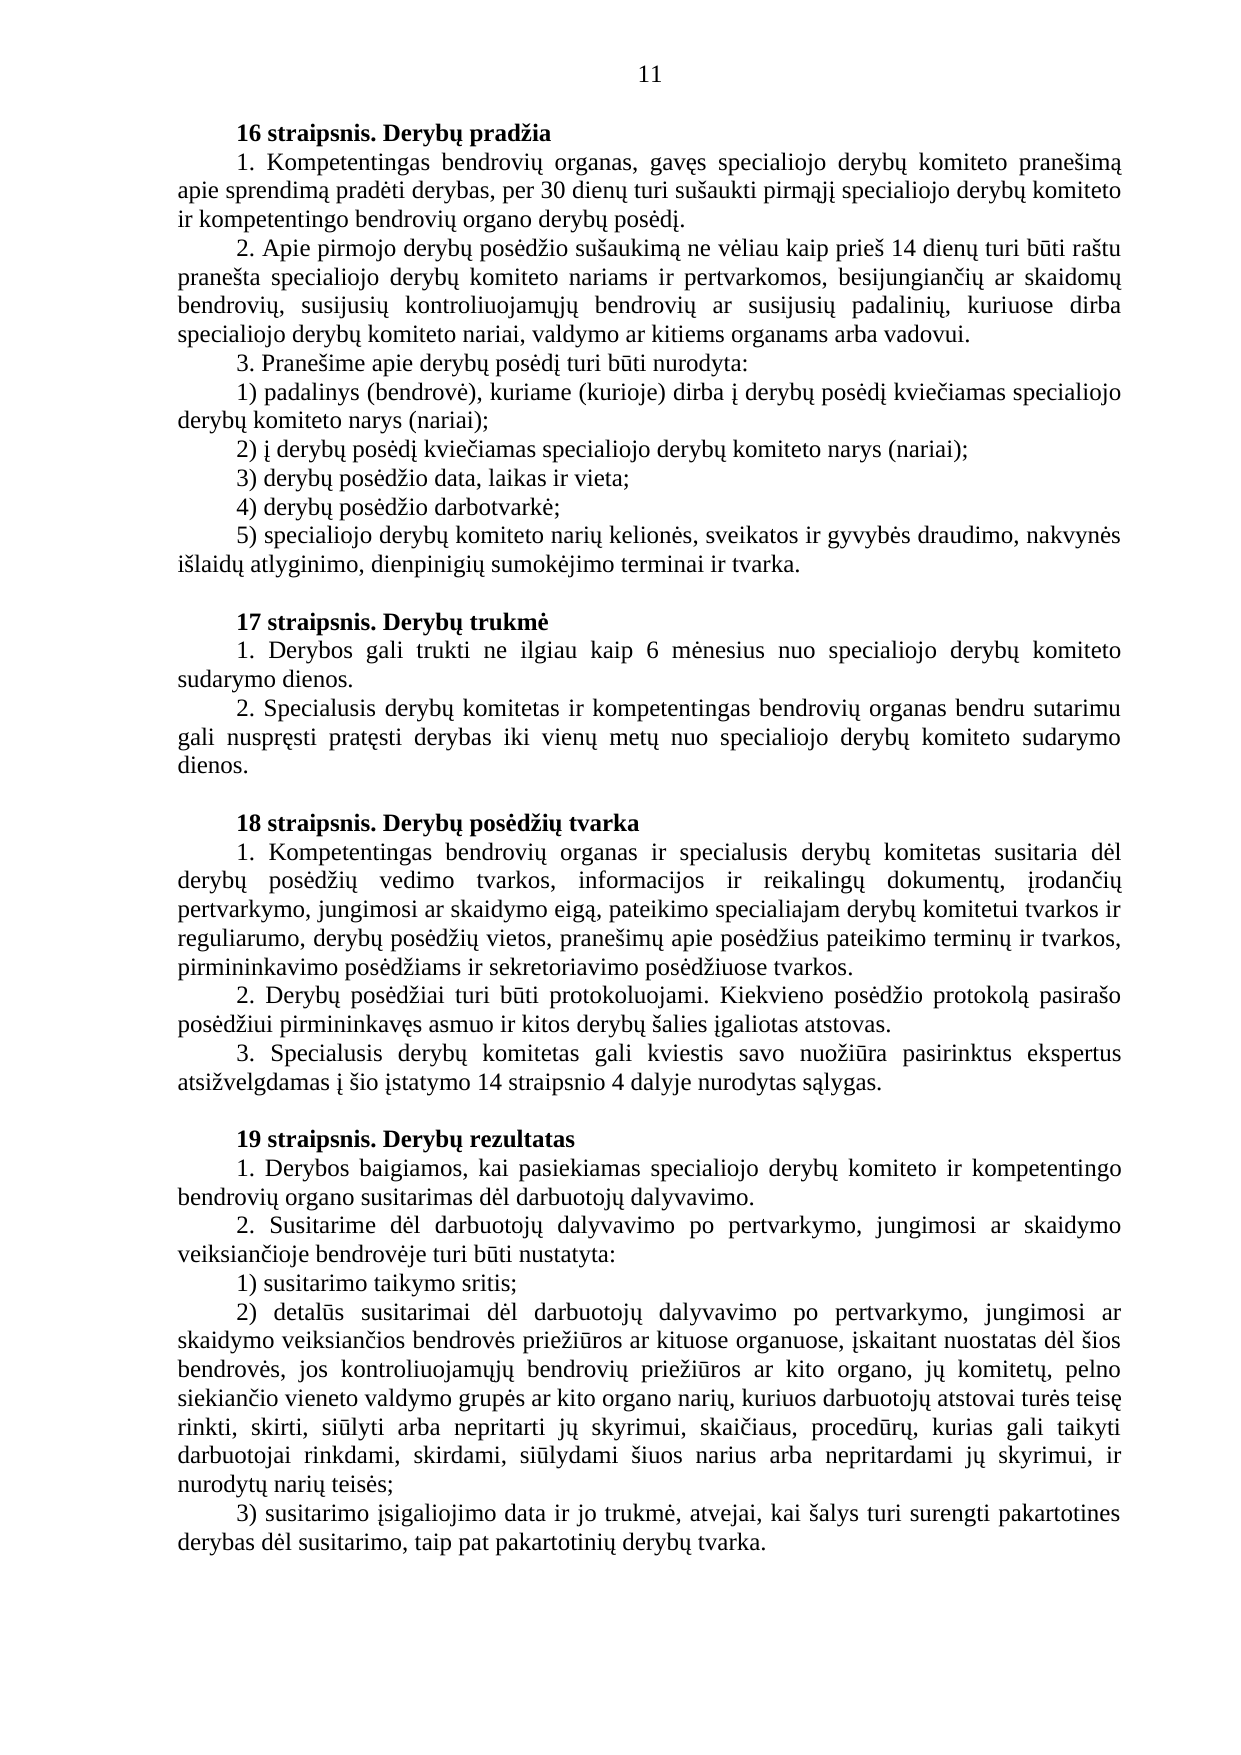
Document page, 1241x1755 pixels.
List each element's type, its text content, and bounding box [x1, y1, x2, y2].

text 2. Apie pirmojo derybų posėdžio sušaukimą ne vėliau kaip prieš 14 dienų turi būti raštu pranešta specialiojo derybų komiteto nariams ir pertvarkomos, besijungiančių ar skaidomų bendrovių, susijusių kontroliuojamųjų bendrovių ar susijusių padalinių, kuriuose dirba specialiojo derybų komiteto nariai, valdymo ar kitiems organams arba vadovui. [177, 233, 1122, 348]
text 1) padalinys (bendrovė), kuriame (kurioje) dirba į derybų posėdį kviečiamas specialiojo derybų komiteto narys (nariai); [177, 377, 1122, 434]
text 3. Pranešime apie derybų posėdį turi būti nurodyta: [177, 348, 1122, 377]
text 19 straipsnis. Derybų rezultatas [177, 1124, 1122, 1153]
text 16 straipsnis. Derybų pradžia [177, 118, 1122, 147]
text 3) derybų posėdžio data, laikas ir vieta; [177, 463, 1122, 492]
text 1. Derybos baigiamos, kai pasiekiamas specialiojo derybų komiteto ir kompetentingo bendrovių organo susitarimas dėl darbuotojų dalyvavimo. [177, 1153, 1122, 1211]
text 1. Kompetentingas bendrovių organas ir specialusis derybų komitetas susitaria dėl derybų posėdžių vedimo tvarkos, informacijos ir reikalingų dokumentų, įrodančių pertvarkymo, jungimosi ar skaidymo eigą, pateikimo specialiajam derybų komitetui tvarkos ir reguliarumo, derybų posėdžių vietos, pranešimų apie posėdžius pateikimo terminų ir tvarkos, pirmininkavimo posėdžiams ir sekretoriavimo posėdžiuose tvarkos. [177, 837, 1122, 981]
text 18 straipsnis. Derybų posėdžių tvarka [177, 808, 1122, 837]
text 2. Derybų posėdžiai turi būti protokoluojami. Kiekvieno posėdžio protokolą pasirašo posėdžiui pirmininkavęs asmuo ir kitos derybų šalies įgaliotas atstovas. [177, 981, 1122, 1038]
text 17 straipsnis. Derybų trukmė [177, 607, 1122, 636]
text 1. Kompetentingas bendrovių organas, gavęs specialiojo derybų komiteto pranešimą apie sprendimą pradėti derybas, per 30 dienų turi sušaukti pirmąjį specialiojo derybų komiteto ir kompetentingo bendrovių organo derybų posėdį. [177, 147, 1122, 233]
text 1) susitarimo taikymo sritis; [177, 1268, 1122, 1297]
text 5) specialiojo derybų komiteto narių kelionės, sveikatos ir gyvybės draudimo, nakvynės išlaidų atlyginimo, dienpinigių sumokėjimo terminai ir tvarka. [177, 521, 1122, 578]
text 3. Specialusis derybų komitetas gali kviestis savo nuožiūra pasirinktus ekspertus atsižvelgdamas į šio įstatymo 14 straipsnio 4 dalyje nurodytas sąlygas. [177, 1038, 1122, 1096]
text 4) derybų posėdžio darbotvarkė; [177, 492, 1122, 521]
text 1. Derybos gali trukti ne ilgiau kaip 6 mėnesius nuo specialiojo derybų komiteto sudarymo dienos. [177, 636, 1122, 693]
text 2. Specialusis derybų komitetas ir kompetentingas bendrovių organas bendru sutarimu gali nuspręsti pratęsti derybas iki vienų metų nuo specialiojo derybų komiteto sudarymo dienos. [177, 693, 1122, 779]
text 2. Susitarime dėl darbuotojų dalyvavimo po pertvarkymo, jungimosi ar skaidymo veiksiančioje bendrovėje turi būti nustatyta: [177, 1211, 1122, 1268]
text 2) į derybų posėdį kviečiamas specialiojo derybų komiteto narys (nariai); [177, 434, 1122, 463]
text 2) detalūs susitarimai dėl darbuotojų dalyvavimo po pertvarkymo, jungimosi ar skaidymo veiksiančios bendrovės priežiūros ar kituose organuose, įskaitant nuostatas dėl šios bendrovės, jos kontroliuojamųjų bendrovių priežiūros ar kito organo, jų komitetų, pelno siekiančio vieneto valdymo grupės ar kito organo narių, kuriuos darbuotojų atstovai turės teisę rinkti, skirti, siūlyti arba nepritarti jų skyrimui, skaičiaus, procedūrų, kurias gali taikyti darbuotojai rinkdami, skirdami, siūlydami šiuos narius arba nepritardami jų skyrimui, ir nurodytų narių teisės; [177, 1297, 1122, 1498]
text 3) susitarimo įsigaliojimo data ir jo trukmė, atvejai, kai šalys turi surengti pakartotines derybas dėl susitarimo, taip pat pakartotinių derybų tvarka. [177, 1498, 1122, 1556]
